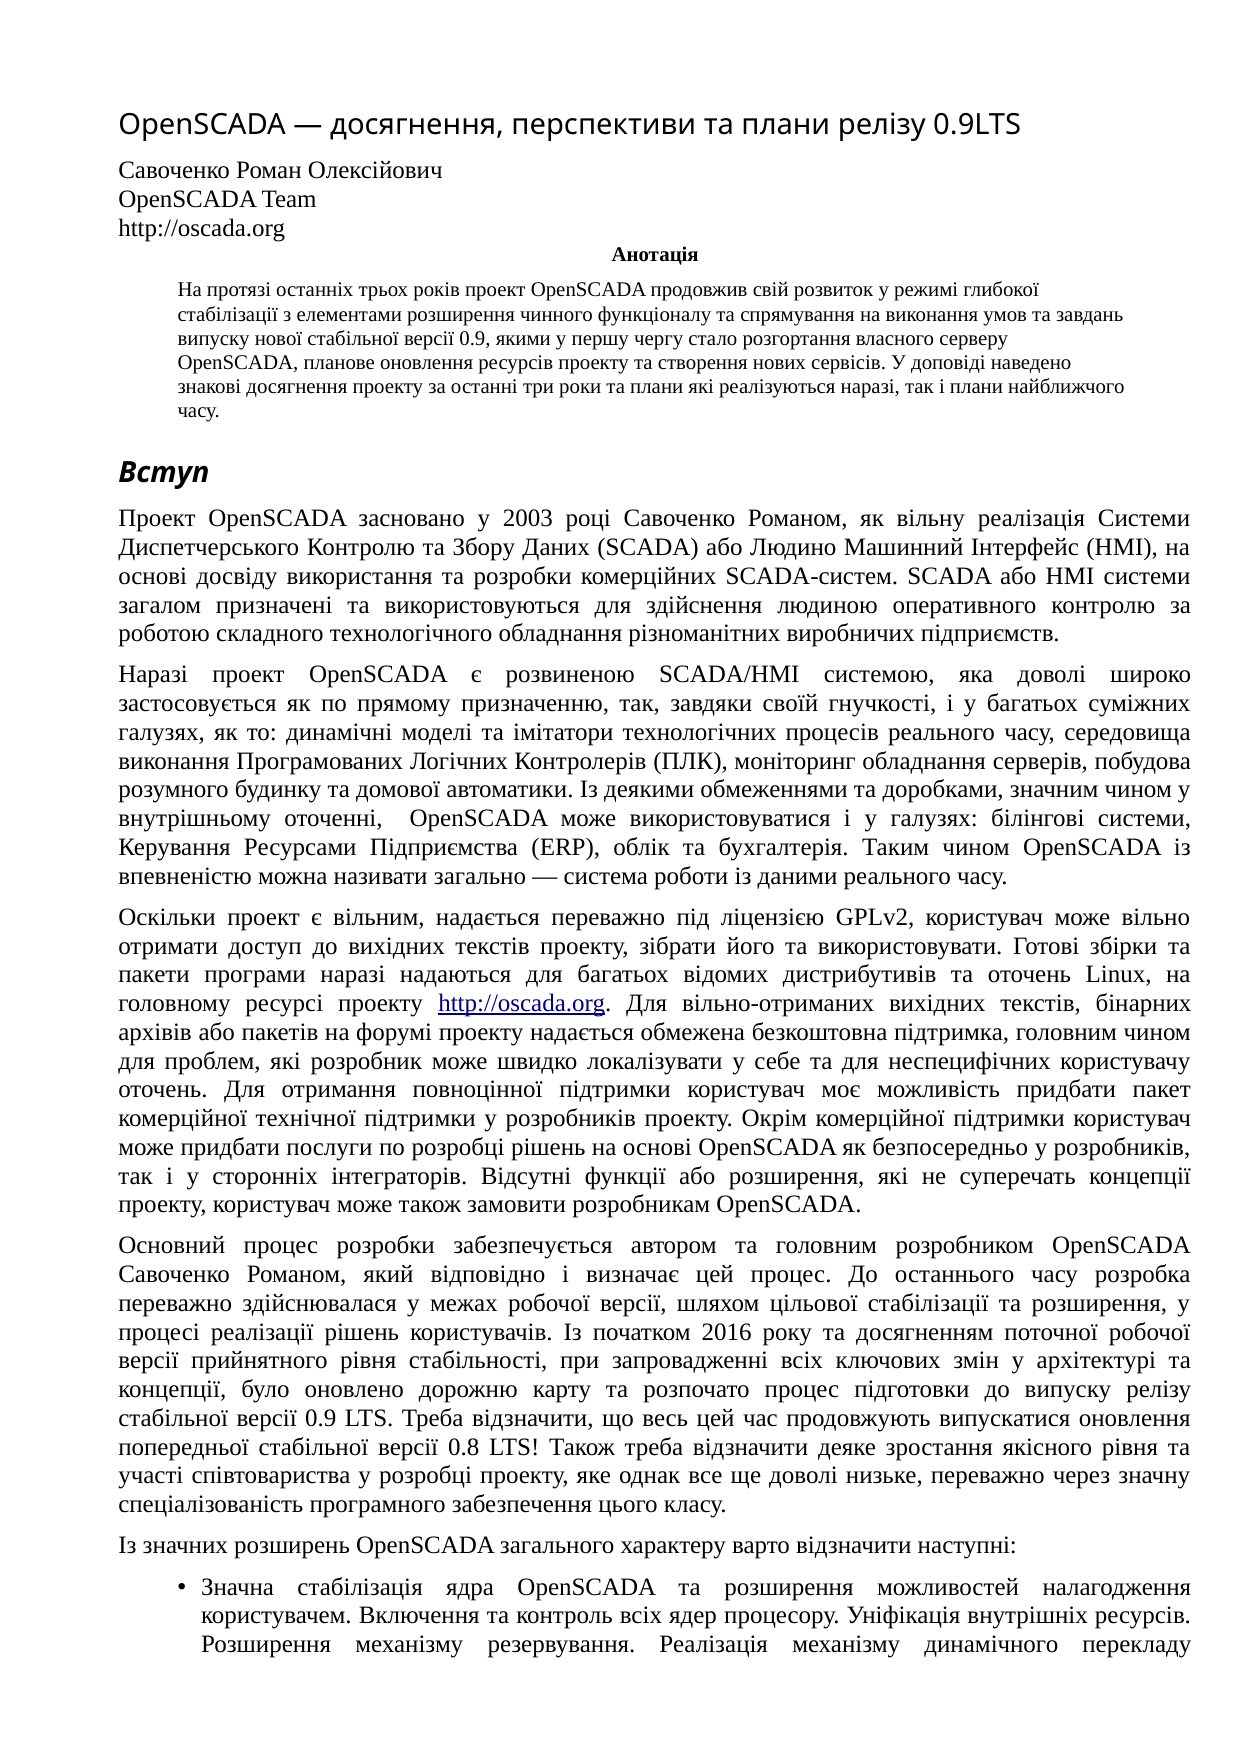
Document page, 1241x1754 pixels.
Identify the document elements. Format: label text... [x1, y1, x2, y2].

text Оскільки проект є вільним, надається переважно під ліцензією GPLv2, користувач може вільно отримати доступ до вихідних текстів проекту, зібрати його та використовувати. Готові збірки та пакети програми наразі надаються для багатьох відомих дистрибутивів та оточень Linux, на головному ресурсі проекту http://oscada.org. Для вільно-отриманих вихідних текстів, бінарних архівів або пакетів на форумі проекту надається обмежена безкоштовна підтримка, головним чином для проблем, які розробник може швидко локалізувати у себе та для неспецифічних користувачу оточень. Для отримання повноцінної підтримки користувач моє можливість придбати пакет комерційної технічної підтримки у розробників проекту. Окрім комерційної підтримки користувач може придбати послуги по розробці рішень на основі OpenSCADA як безпосередньо у розробників, так і у сторонніх інтеграторів. Відсутні функції або розширення, які не суперечать концепції проекту, користувач може також замовити розробникам OpenSCADA. [118, 902, 1192, 1218]
title OpenSCADA — досягнення, перспективи та плани релізу 0.9LTS [118, 103, 1192, 143]
text Савоченко Роман Олексійович [118, 155, 1192, 184]
text Проект OpenSCADA засновано у 2003 році Савоченко Романом, як вільну реалізація Системи Диспетчерського Контролю та Збору Даних (SCADA) або Людино Машинний Інтерфейс (HMI), на основі досвіду використання та розробки комерційних SCADA-систем. SCADA або HMI системи загалом призначені та використовуються для здійснення людиною оперативного контролю за роботою складного технологічного обладнання різноманітних виробничих підприємств. [118, 503, 1192, 647]
subtitle Вступ [118, 451, 1192, 491]
text На протязі останніх трьох років проект OpenSCADA продовжив свій розвиток у режимі глибокої стабілізації з елементами розширення чинного функціоналу та спрямування на виконання умов та завдань випуску нової стабільної версії 0.9, якими у першу чергу стало розгортання власного серверу OpenSCADA, планове оновлення ресурсів проекту та створення нових сервісів. У доповіді наведено знакові досягнення проекту за останні три роки та плани які реалізуються наразі, так і плани найближчого часу. [177, 277, 1133, 422]
text Наразі проект OpenSCADA є розвиненою SCADA/HMI системою, яка доволі широко застосовується як по прямому призначенню, так, завдяки своїй гнучкості, і у багатьох суміжних галузях, як то: динамічні моделі та імітатори технологічних процесів реального часу, середовища виконання Програмованих Логічних Контролерів (ПЛК), моніторинг обладнання серверів, побудова розумного будинку та домової автоматики. Із деякими обмеженнями та доробками, значним чином у внутрішньому оточенні, OpenSCADA може використовуватися і у галузях: білінгові системи, Керування Ресурсами Підприємства (ERP), облік та бухгалтерія. Таким чином OpenSCADA із впевненістю можна називати загально — система роботи із даними реального часу. [118, 659, 1192, 889]
title Анотація [118, 242, 1192, 266]
text Із значних розширень OpenSCADA загального характеру варто відзначити наступні: [118, 1531, 1192, 1559]
title OpenSCADA Team [118, 184, 1192, 213]
text Основний процес розробки забезпечується автором та головним розробником OpenSCADA Савоченко Романом, який відповідно і визначає цей процес. До останнього часу розробка переважно здійснювалася у межах робочої версії, шляхом цільової стабілізації та розширення, у процесі реалізації рішень користувачів. Із початком 2016 року та досягненням поточної робочої версії прийнятного рівня стабільності, при запровадженні всіх ключових змін у архітектурі та концепції, було оновлено дорожню карту та розпочато процес підготовки до випуску релізу стабільної версії 0.9 LTS. Треба відзначити, що весь цей час продовжують випускатися оновлення попередньої стабільної версії 0.8 LTS! Також треба відзначити деяке зростання якісного рівня та участі співтовариства у розробці проекту, яке однак все ще доволі низьке, переважно через значну спеціалізованість програмного забезпечення цього класу. [118, 1231, 1192, 1518]
list Значна стабілізація ядра OpenSCADA та розширення можливостей налагодження користувачем. Включення та контроль всіх ядер процесору. Уніфікація внутрішніх ресурсів. Розширення механізму резервування. Реалізація механізму динамічного перекладу [177, 1572, 1192, 1658]
text http://oscada.org [118, 213, 1192, 242]
